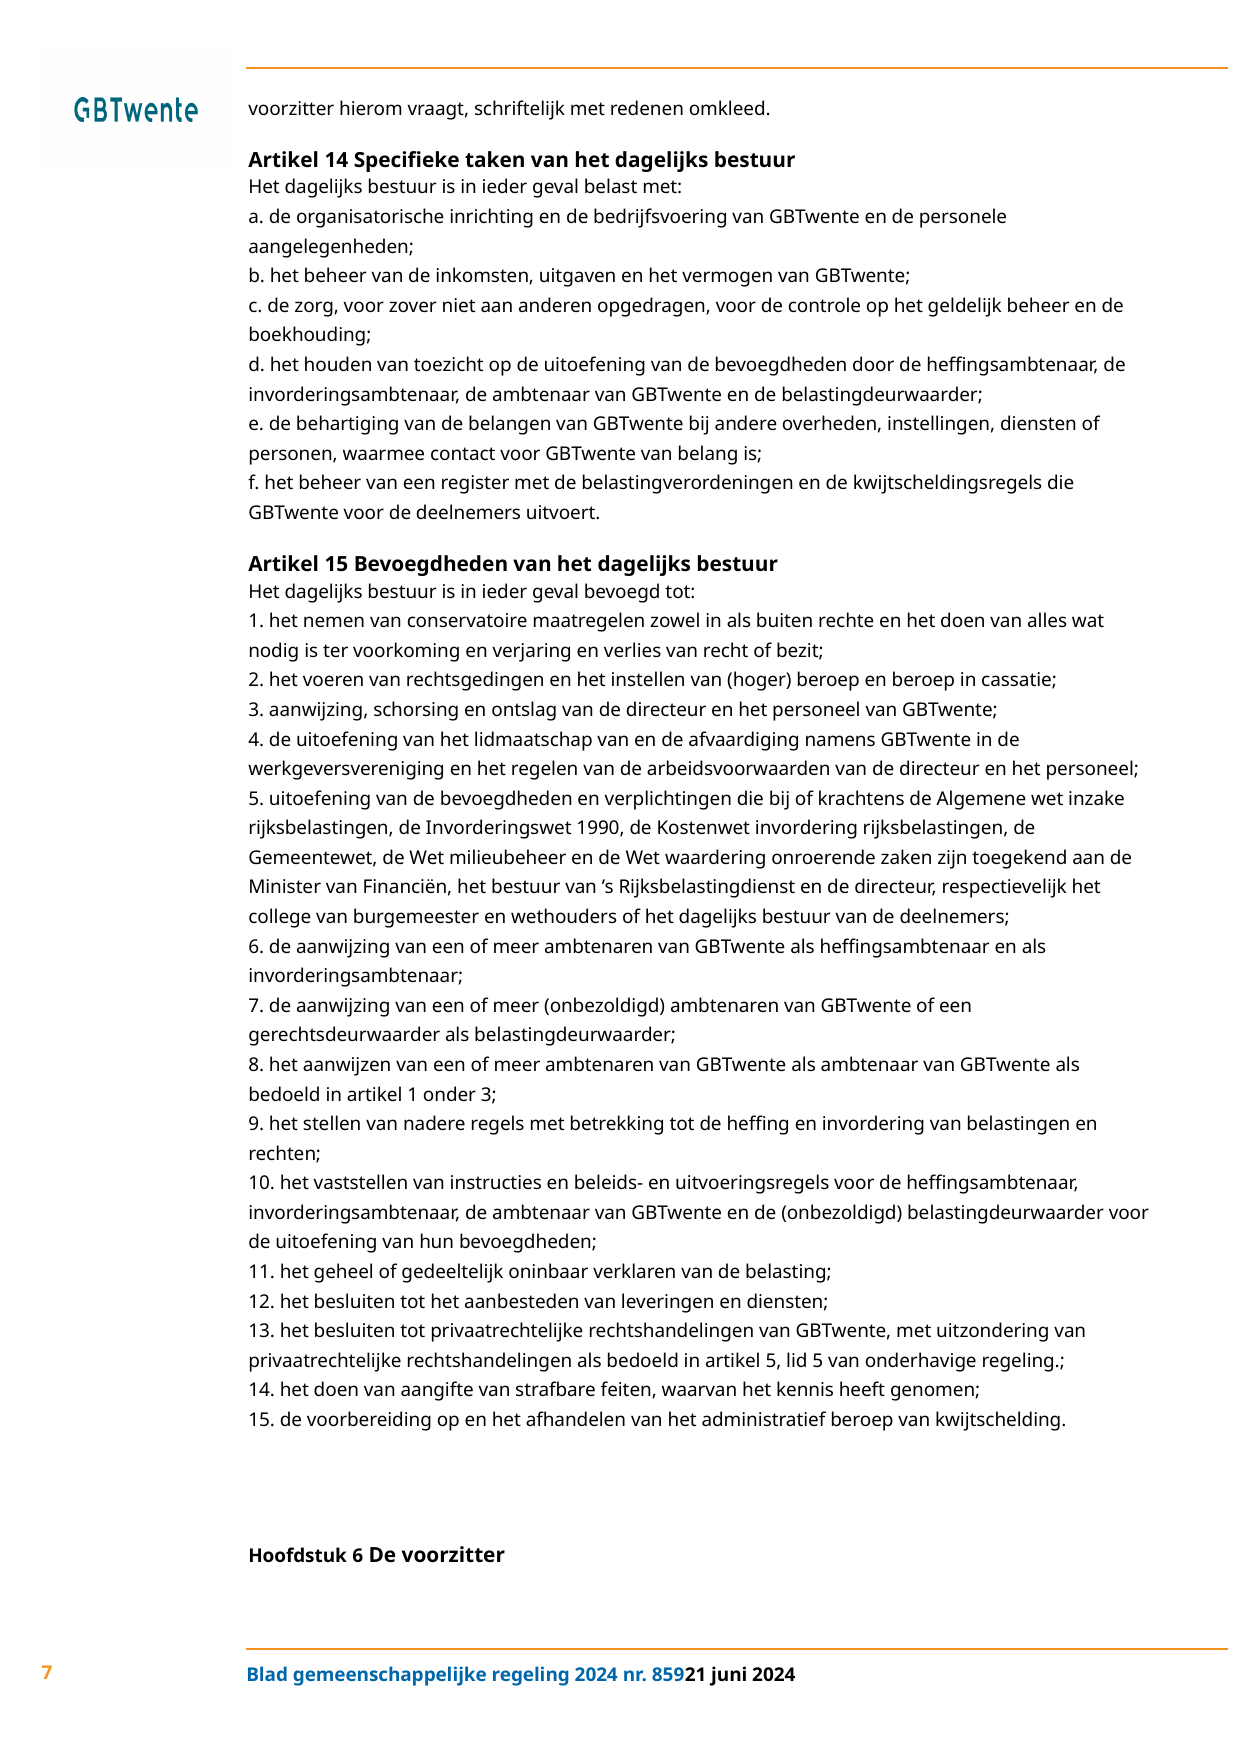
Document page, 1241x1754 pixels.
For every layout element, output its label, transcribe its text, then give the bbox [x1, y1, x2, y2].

text 7. de aanwijzing van een of meer (onbezoldigd) ambtenaren van GBTwente of een gerechtsdeurwaarder als belastingdeurwaarder; [248, 992, 1152, 1047]
text b. het beheer van de inkomsten, uitgaven en het vermogen van GBTwente; [248, 262, 1152, 288]
text 12. het besluiten tot het aanbesteden van leveringen en diensten; [248, 1288, 1152, 1314]
text Artikel 14 Specifieke taken van het dagelijks bestuur [248, 145, 1152, 174]
text d. het houden van toezicht op de uitoefening van de bevoegdheden door de heffingsambtenaar, de invorderingsambtenaar, de ambtenaar van GBTwente en de belastingdeurwaarder; [248, 351, 1152, 406]
text 9. het stellen van nadere regels met betrekking tot de heffing en invordering van belastingen en rechten; [248, 1110, 1152, 1166]
text 10. het vaststellen van instructies en beleids- en uitvoeringsregels voor de heffingsambtenaar, invorderingsambtenaar, de ambtenaar van GBTwente en de (onbezoldigd) belastingdeurwaarder voor de uitoefening van hun bevoegdheden; [248, 1169, 1152, 1254]
text 1. het nemen van conservatoire maatregelen zowel in als buiten rechte en het doen van alles wat nodig is ter voorkoming en verjaring en verlies van recht of bezit; [248, 607, 1152, 663]
text 15. de voorbereiding op en het afhandelen van het administratief beroep van kwijtschelding. [248, 1406, 1152, 1432]
text Het dagelijks bestuur is in ieder geval belast met: [248, 174, 1152, 199]
text Het dagelijks bestuur is in ieder geval bevoegd tot: [248, 578, 1152, 604]
text f. het beheer van een register met de belastingverordeningen en de kwijtscheldingsregels die GBTwente voor de deelnemers uitvoert. [248, 469, 1152, 525]
text 11. het geheel of gedeeltelijk oninbaar verklaren van de belasting; [248, 1258, 1152, 1284]
text 4. de uitoefening van het lidmaatschap van en de afvaardiging namens GBTwente in de werkgeversvereniging en het regelen van de arbeidsvoorwaarden van de directeur en het personeel; [248, 726, 1152, 781]
text 3. aanwijzing, schorsing en ontslag van de directeur en het personeel van GBTwente; [248, 696, 1152, 722]
text a. de organisatorische inrichting en de bedrijfsvoering van GBTwente en de personele aangelegenheden; [248, 203, 1152, 258]
text 8. het aanwijzen van een of meer ambtenaren van GBTwente als ambtenaar van GBTwente als bedoeld in artikel 1 onder 3; [248, 1051, 1152, 1107]
text 14. het doen van aangifte van strafbare feiten, waarvan het kennis heeft genomen; [248, 1377, 1152, 1402]
text 6. de aanwijzing van een of meer ambtenaren van GBTwente als heffingsambtenaar en als invorderingsambtenaar; [248, 933, 1152, 988]
text 5. uitoefening van de bevoegdheden en verplichtingen die bij of krachtens de Algemene wet inzake rijksbelastingen, de Invorderingswet 1990, de Kostenwet invordering rijksbelastingen, de Gemeentewet, de Wet milieubeheer en de Wet waardering onroerende zaken zijn toegekend aan de Minister van Financiën, het bestuur van ’s Rijksbelastingdienst en de directeur, respectievelijk het college van burgemeester en wethouders of het dagelijks bestuur van de deelnemers; [248, 785, 1152, 929]
text c. de zorg, voor zover niet aan anderen opgedragen, voor de controle op het geldelijk beheer en de boekhouding; [248, 292, 1152, 347]
picture [41, 47, 231, 172]
text voorzitter hierom vraagt, schriftelijk met redenen omkleed. [248, 95, 1152, 121]
text 13. het besluiten tot privaatrechtelijke rechtshandelingen van GBTwente, met uitzondering van privaatrechtelijke rechtshandelingen als bedoeld in artikel 5, lid 5 van onderhavige regeling.; [248, 1317, 1152, 1373]
text Artikel 15 Bevoegdheden van het dagelijks bestuur [248, 549, 1152, 578]
text Hoofdstuk 6 De voorzitter [248, 1541, 1152, 1569]
text 2. het voeren van rechtsgedingen en het instellen van (hoger) beroep en beroep in cassatie; [248, 667, 1152, 692]
text e. de behartiging van de belangen van GBTwente bij andere overheden, instellingen, diensten of personen, waarmee contact voor GBTwente van belang is; [248, 410, 1152, 466]
